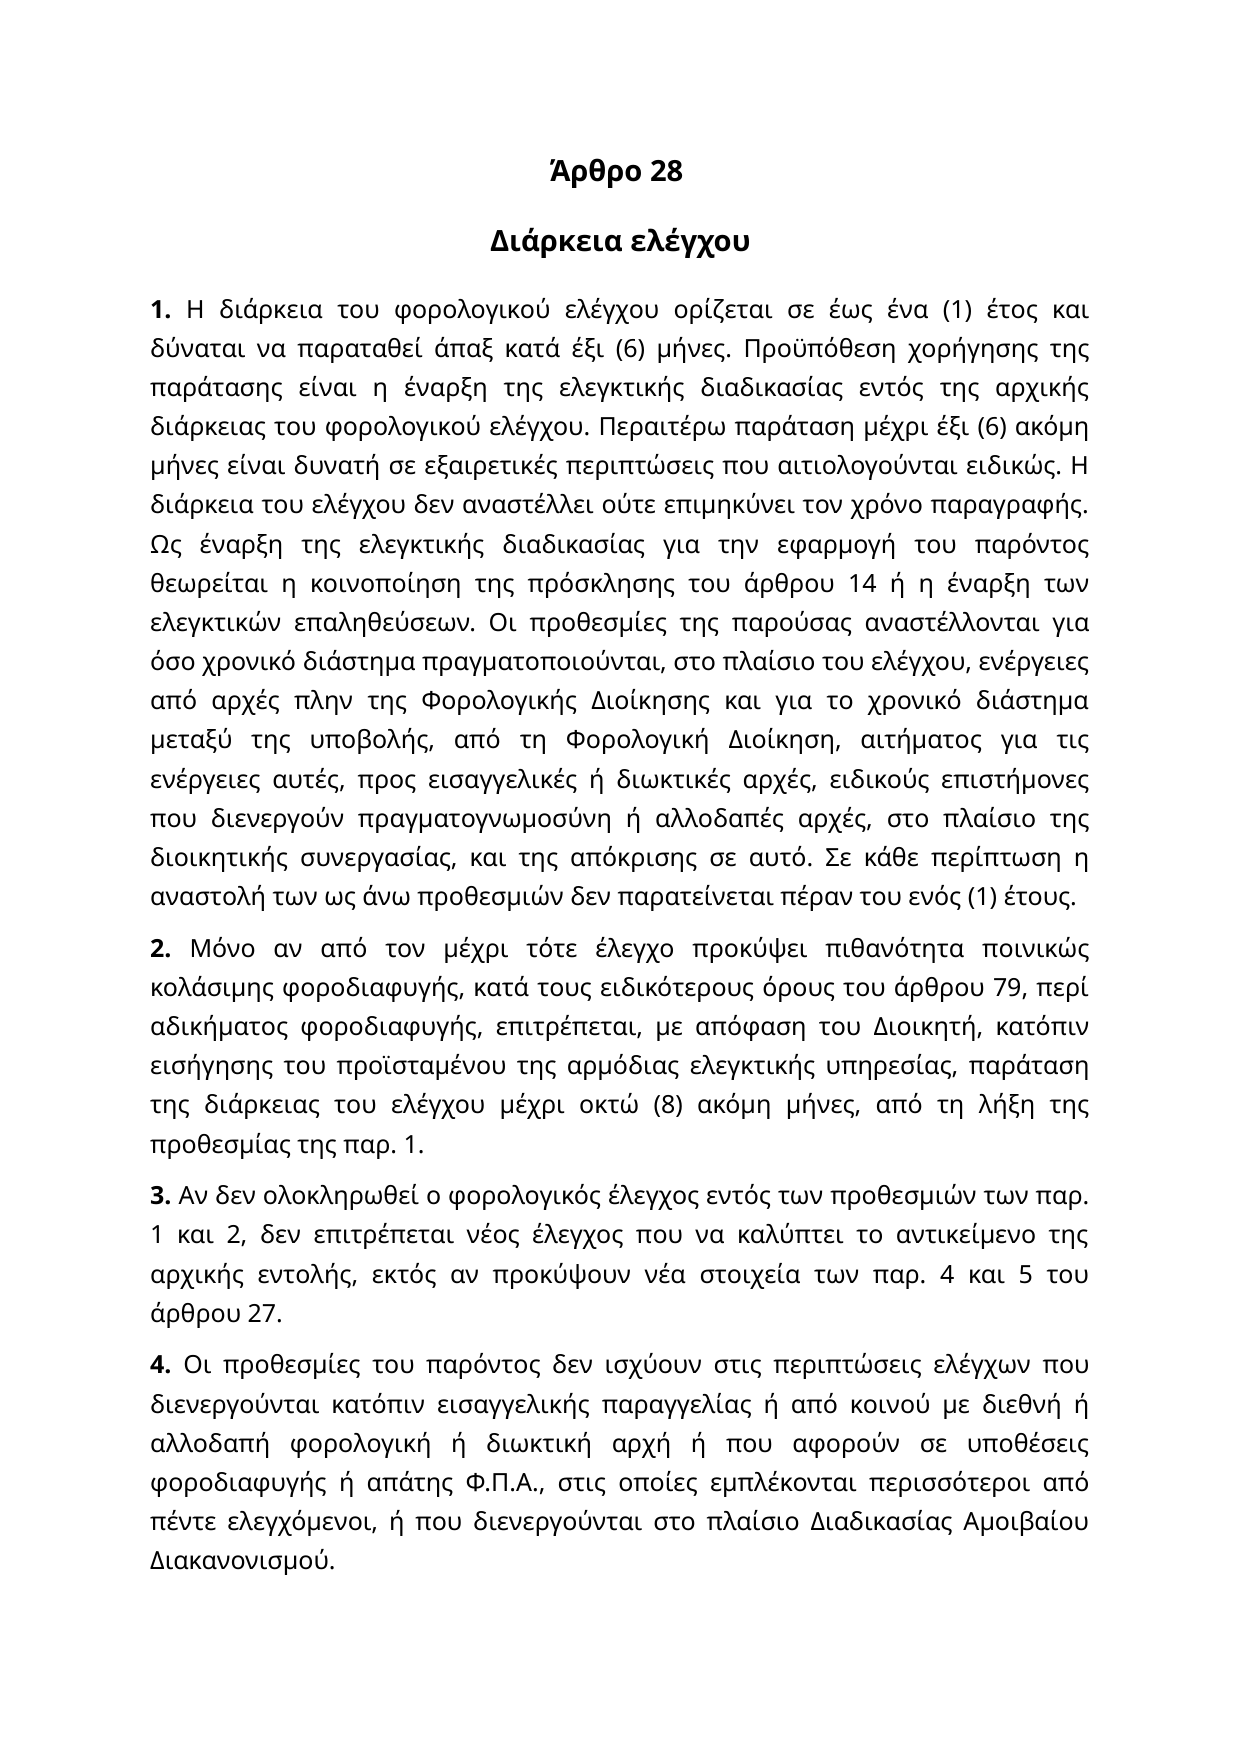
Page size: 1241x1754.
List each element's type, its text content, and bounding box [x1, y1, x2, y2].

text 3. Αν δεν ολοκληρωθεί ο φορολογικός έλεγχος εντός των προθεσμιών των παρ. 1 και 2, δεν επιτρέπεται νέος έλεγχος που να καλύπτει το αντικείμενο της αρχικής εντολής, εκτός αν προκύψουν νέα στοιχεία των παρ. 4 και 5 του άρθρου 27. [150, 1178, 1090, 1329]
text 1. Η διάρκεια του φορολογικού ελέγχου ορίζεται σε έως ένα (1) έτος και δύναται να παραταθεί άπαξ κατά έξι (6) μήνες. Προϋπόθεση χορήγησης της παράτασης είναι η έναρξη της ελεγκτικής διαδικασίας εντός της αρχικής διάρκειας του φορολογικού ελέγχου. Περαιτέρω παράταση μέχρι έξι (6) ακόμη μήνες είναι δυνατή σε εξαιρετικές περιπτώσεις που αιτιολογούνται ειδικώς. Η διάρκεια του ελέγχου δεν αναστέλλει ούτε επιμηκύνει τον χρόνο παραγραφής. Ως έναρξη της ελεγκτικής διαδικασίας για την εφαρμογή του παρόντος θεωρείται η κοινοποίηση της πρόσκλησης του άρθρου 14 ή η έναρξη των ελεγκτικών επαληθεύσεων. Οι προθεσμίες της παρούσας αναστέλλονται για όσο χρονικό διάστημα πραγματοποιούνται, στο πλαίσιο του ελέγχου, ενέργειες από αρχές πλην της Φορολογικής Διοίκησης και για το χρονικό διάστημα μεταξύ της υποβολής, από τη Φορολογική Διοίκηση, αιτήματος για τις ενέργειες αυτές, προς εισαγγελικές ή διωκτικές αρχές, ειδικούς επιστήμονες που διενεργούν πραγματογνωμοσύνη ή αλλοδαπές αρχές, στο πλαίσιο της διοικητικής συνεργασίας, και της απόκρισης σε αυτό. Σε κάθε περίπτωση η αναστολή των ως άνω προθεσμιών δεν παρατείνεται πέραν του ενός (1) έτους. [150, 291, 1090, 913]
subtitle Διάρκεια ελέγχου [150, 221, 1090, 260]
text 2. Μόνο αν από τον μέχρι τότε έλεγχο προκύψει πιθανότητα ποινικώς κολάσιμης φοροδιαφυγής, κατά τους ειδικότερους όρους του άρθρου 79, περί αδικήματος φοροδιαφυγής, επιτρέπεται, με απόφαση του Διοικητή, κατόπιν εισήγησης του προϊσταμένου της αρμόδιας ελεγκτικής υπηρεσίας, παράταση της διάρκειας του ελέγχου μέχρι οκτώ (8) ακόμη μήνες, από τη λήξη της προθεσμίας της παρ. 1. [150, 930, 1090, 1160]
subtitle Άρθρο 28 [150, 150, 1090, 190]
text 4. Οι προθεσμίες του παρόντος δεν ισχύουν στις περιπτώσεις ελέγχων που διενεργούνται κατόπιν εισαγγελικής παραγγελίας ή από κοινού με διεθνή ή αλλοδαπή φορολογική ή διωκτική αρχή ή που αφορούν σε υποθέσεις φοροδιαφυγής ή απάτης Φ.Π.Α., στις οποίες εμπλέκονται περισσότεροι από πέντε ελεγχόμενοι, ή που διενεργούνται στο πλαίσιο Διαδικασίας Αμοιβαίου Διακανονισμού. [150, 1347, 1090, 1577]
